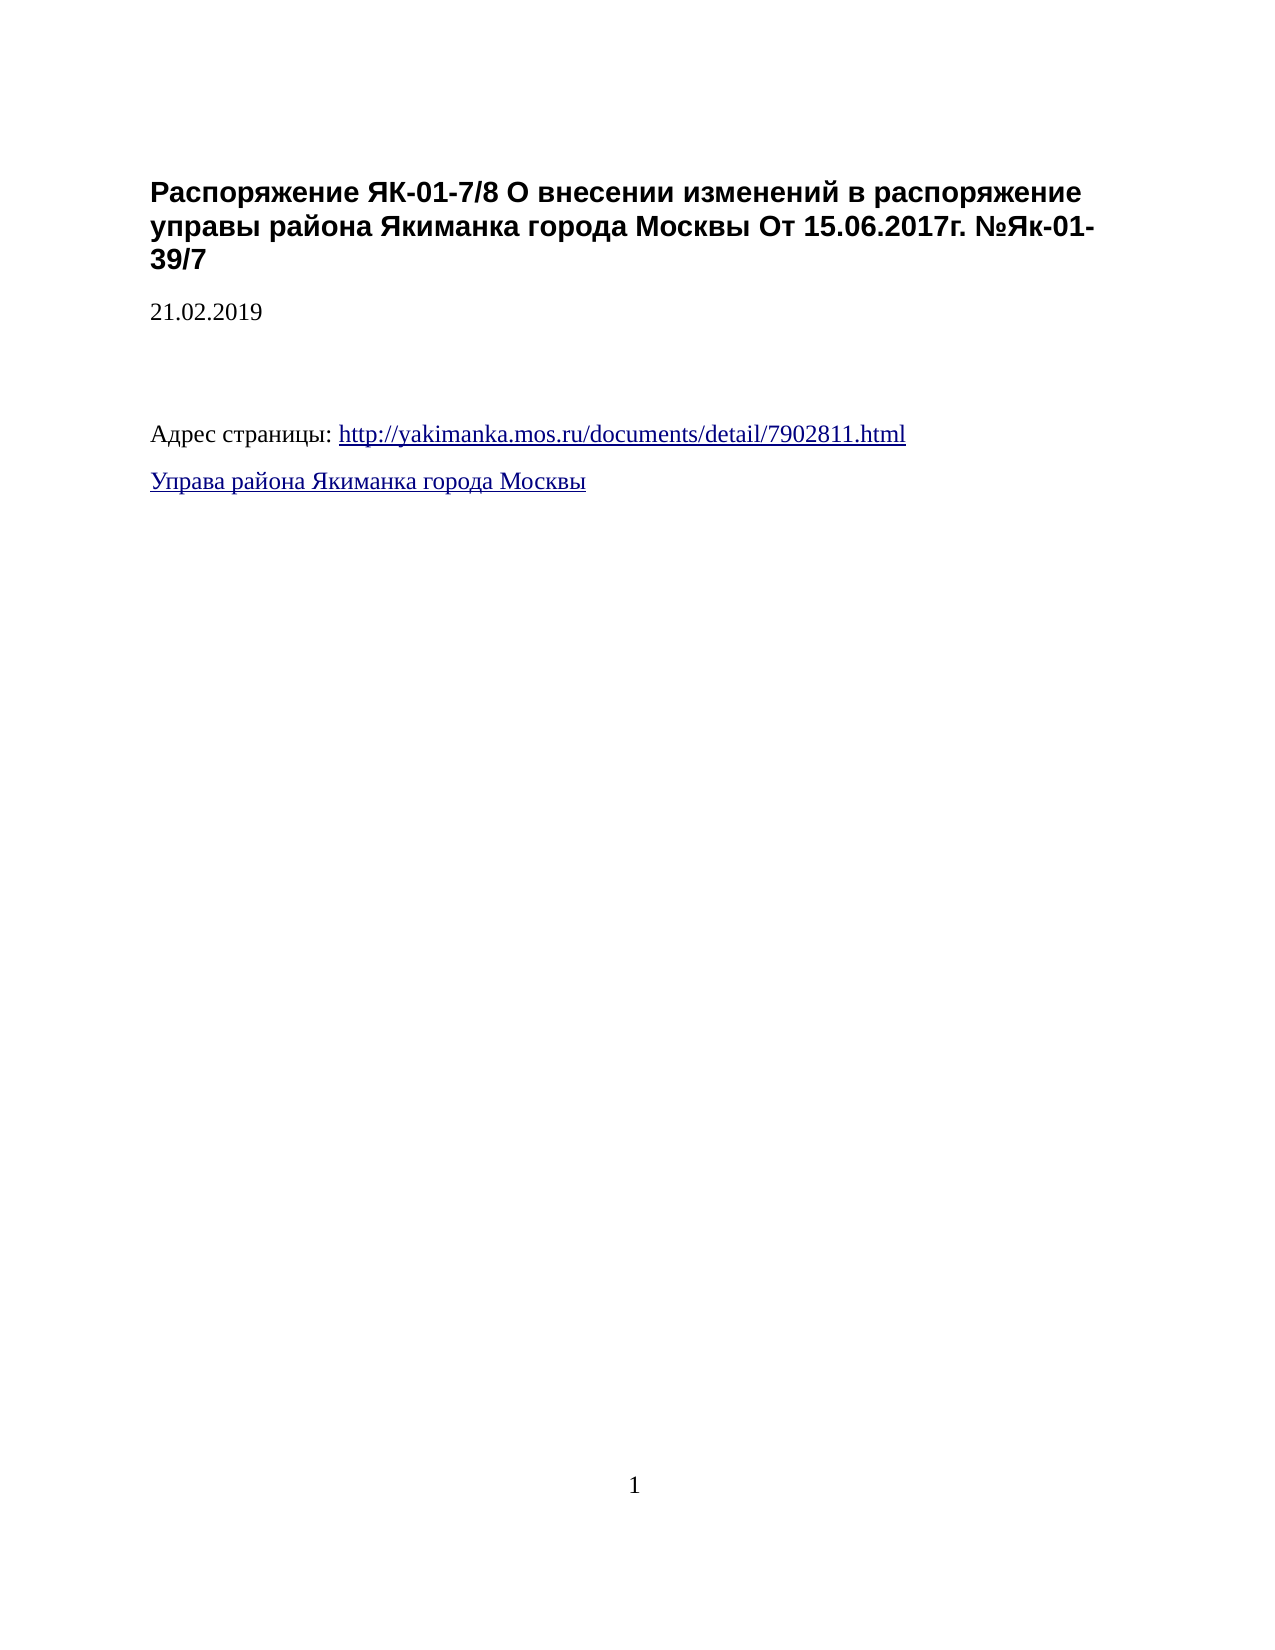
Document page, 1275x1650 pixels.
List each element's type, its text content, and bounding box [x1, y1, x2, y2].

subtitle Распоряжение ЯК-01-7/8 О внесении изменений в распоряжение управы района Якиманка города Москвы От 15.06.2017г. №Як-01-39/7 [150, 175, 1125, 276]
text 21.02.2019 [150, 297, 1125, 326]
text Управа района Якиманка города Москвы [150, 466, 1125, 494]
text Адрес страницы: http://yakimanka.mos.ru/documents/detail/7902811.html [150, 419, 1125, 448]
